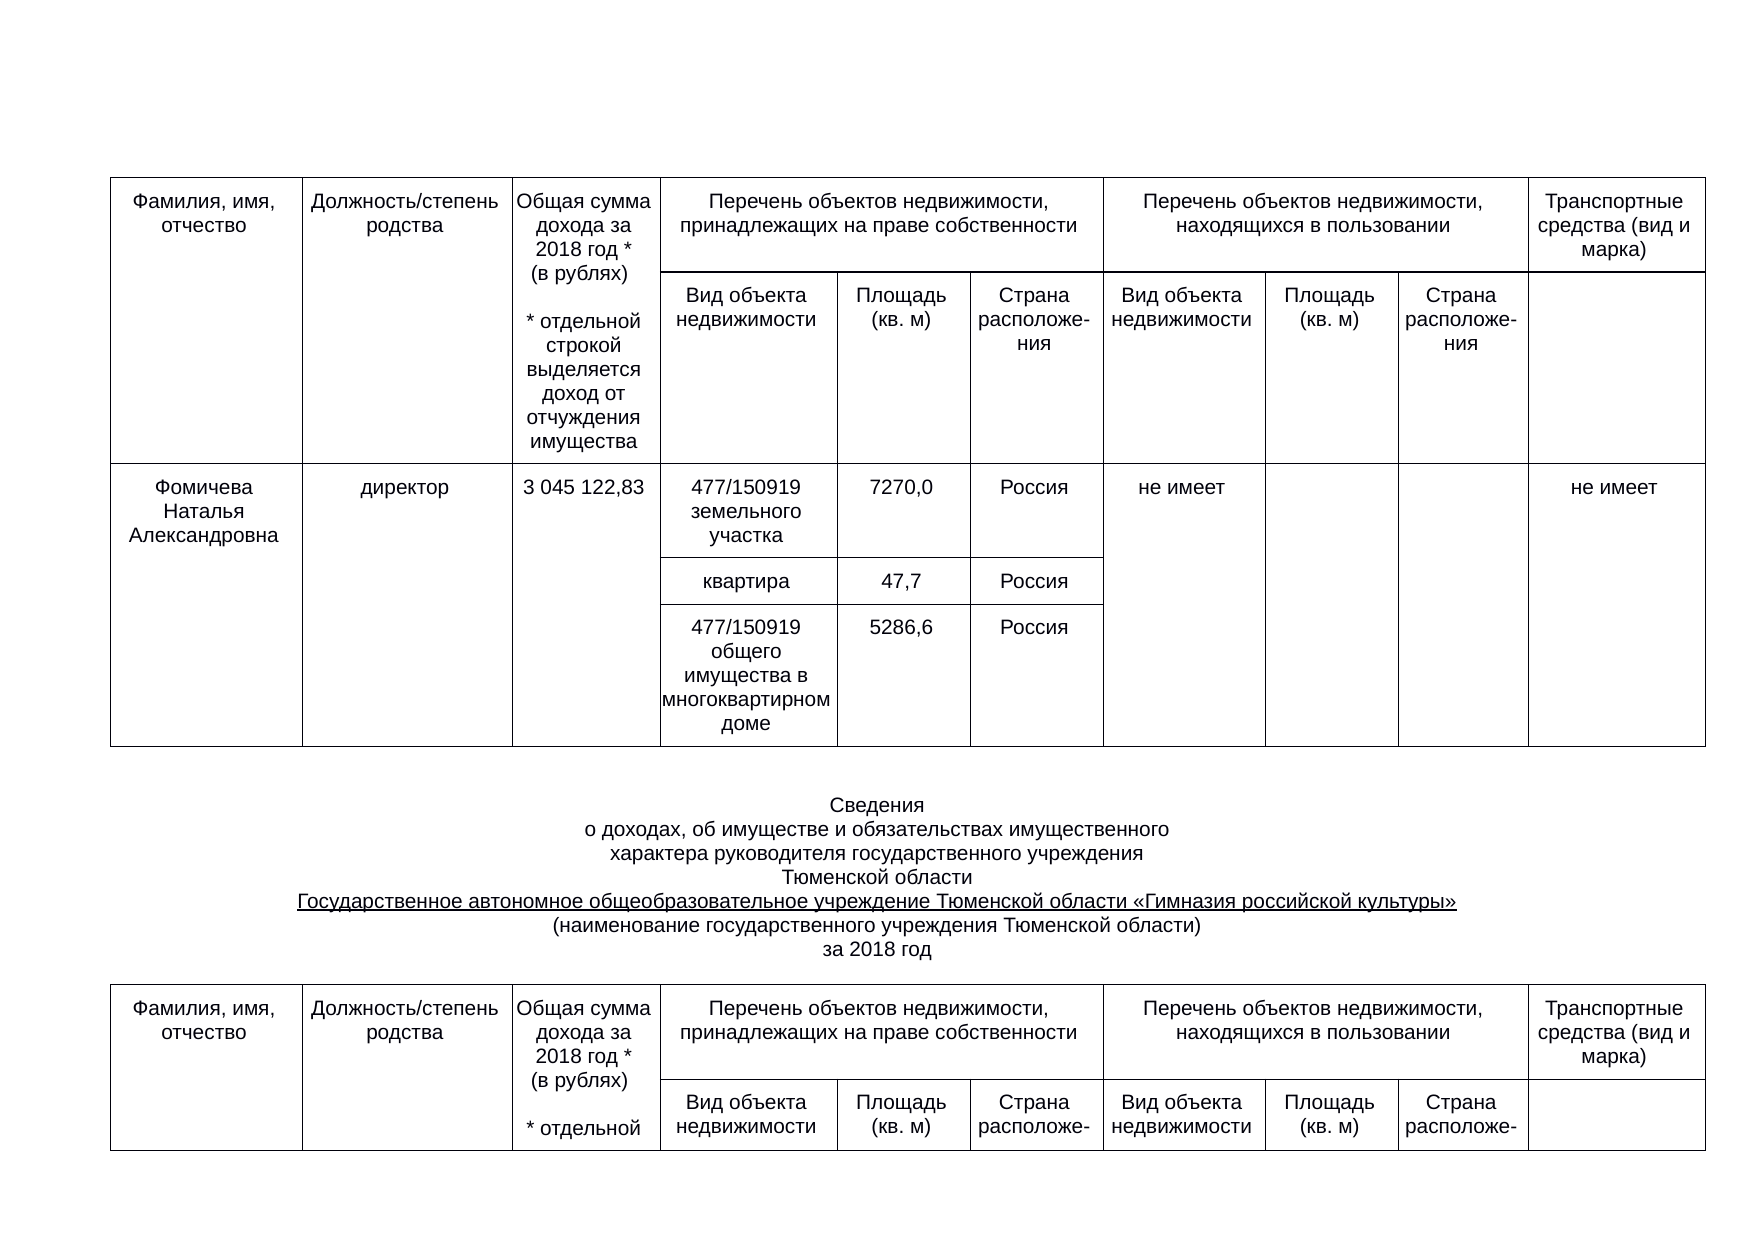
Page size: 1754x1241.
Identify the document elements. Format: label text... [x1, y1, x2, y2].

table_header Фамилия, имя, отчество [111, 178, 302, 463]
table_cell 47,7 [838, 558, 970, 603]
table_header Должность/степень родства [303, 178, 512, 463]
table_cell квартира [661, 558, 837, 603]
text Сведения [118, 793, 1636, 817]
text характера руководителя государственного учреждения [118, 841, 1636, 864]
table_header Транспортные средства (вид и марка) [1529, 985, 1705, 1078]
table_cell Площадь (кв. м) [1266, 1080, 1398, 1150]
table_cell Страна расположе-ния [1399, 273, 1528, 463]
table_cell 5286,6 [838, 605, 970, 746]
table_cell [1529, 1080, 1705, 1150]
table_cell Вид объекта недвижимости [1104, 273, 1265, 463]
table_cell Фомичева Наталья Александровна [111, 464, 302, 746]
table_cell Страна расположе- [1399, 1080, 1528, 1150]
table_header Транспортные средства (вид и марка) [1529, 178, 1705, 271]
table_cell [1529, 273, 1705, 463]
text (наименование государственного учреждения Тюменской области) [118, 912, 1636, 936]
table_cell Вид объекта недвижимости [1104, 1080, 1265, 1150]
table_cell Страна расположе- [971, 1080, 1103, 1150]
table_cell Вид объекта недвижимости [661, 273, 837, 463]
table_cell Площадь (кв. м) [838, 1080, 970, 1150]
table_header Общая сумма дохода за 2018 год * (в рублях) * отдельной строкой выделяется доход от отчуждения имущества [513, 178, 660, 463]
table_header Общая сумма дохода за 2018 год * (в рублях) * отдельной [513, 985, 660, 1150]
table_cell Площадь (кв. м) [838, 273, 970, 463]
table_cell директор [303, 464, 512, 746]
table_header Перечень объектов недвижимости, находящихся в пользовании [1104, 178, 1528, 271]
table_cell [1399, 464, 1528, 746]
table_cell Страна расположе-ния [971, 273, 1103, 463]
table_cell 477/150919 земельного участка [661, 464, 837, 557]
text Тюменской области [118, 864, 1636, 888]
table_cell Россия [971, 464, 1103, 557]
table_cell 7270,0 [838, 464, 970, 557]
table_header Должность/степень родства [303, 985, 512, 1150]
table_cell [1266, 464, 1398, 746]
table_cell не имеет [1104, 464, 1265, 746]
table_cell 477/150919 общего имущества в многоквартирном доме [661, 605, 837, 746]
table_cell Россия [971, 605, 1103, 746]
text о доходах, об имуществе и обязательствах имущественного [118, 817, 1636, 841]
table_cell не имеет [1529, 464, 1705, 746]
table_cell Вид объекта недвижимости [661, 1080, 837, 1150]
table_header Перечень объектов недвижимости, принадлежащих на праве собственности [661, 985, 1103, 1078]
text Государственное автономное общеобразовательное учреждение Тюменской области «Гимназия российской культуры» [118, 888, 1636, 912]
table_cell Россия [971, 558, 1103, 603]
text за 2018 год [118, 936, 1636, 960]
table_header Перечень объектов недвижимости, принадлежащих на праве собственности [661, 178, 1103, 271]
table_cell 3 045 122,83 [513, 464, 660, 746]
table_header Фамилия, имя, отчество [111, 985, 302, 1150]
table_cell Площадь (кв. м) [1266, 273, 1398, 463]
table_header Перечень объектов недвижимости, находящихся в пользовании [1104, 985, 1528, 1078]
